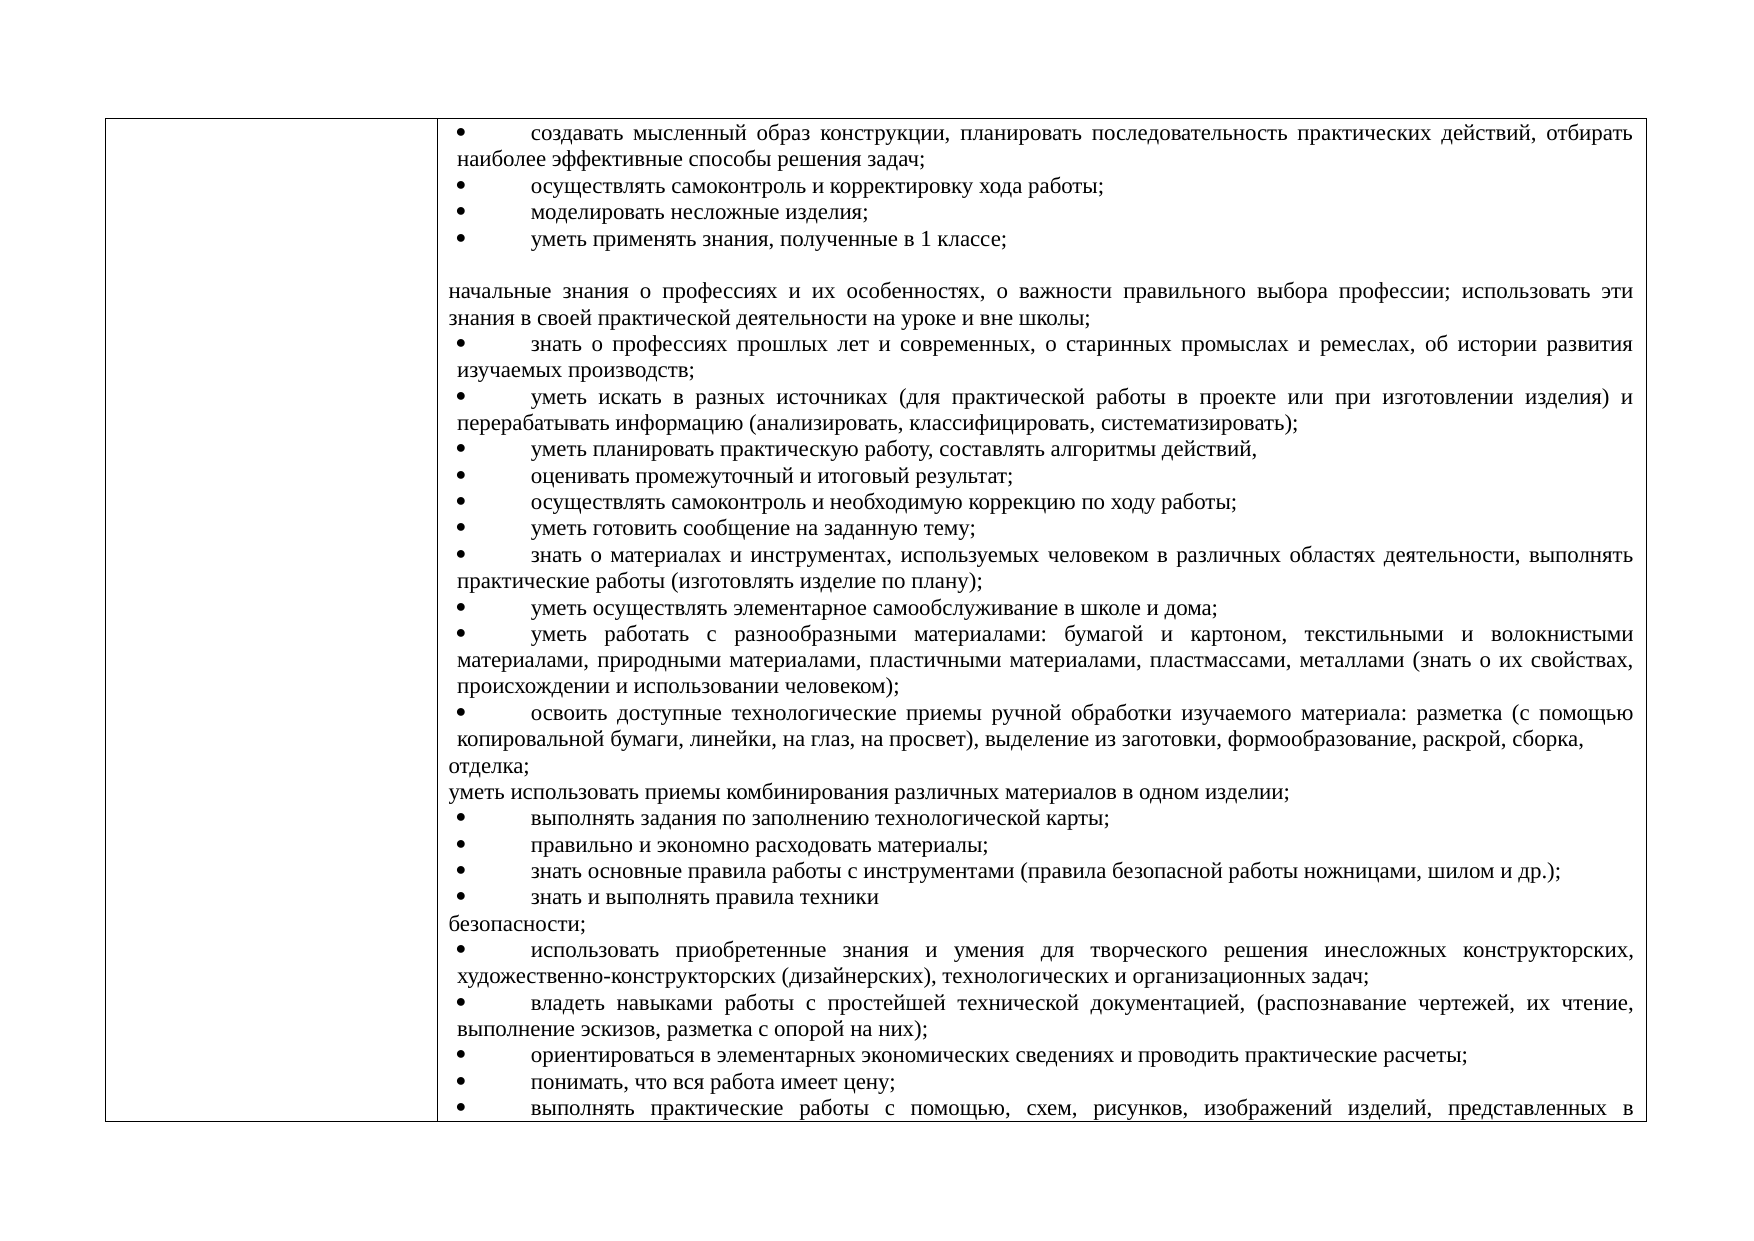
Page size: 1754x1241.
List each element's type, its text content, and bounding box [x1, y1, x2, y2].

table_cell [106, 119, 437, 1121]
table_cell К концу 2 класса у обучающихся следующие знания и умения: знать культурные и трудовые традиции своей семьи; первоначальные представления о созидательном и нравственном значении труда в жизни человека и общества; знать возможности использования природных богатств человеком; познакомиться со свойствами материалов, инструментами и машинами, помогающими человеку в обработке сырья и создании предметного мира; осуществлять простейшую классификацию рабочих машин; собирать модели транспортных, транспортирующих и технологических машин по образцу, технологическому рисунку, условиям. рабочие машины; принцип действия и устройство простейших моделей транспортных, транспортирующих и технологических машин; применение этих машин в народном хозяйстве, профессии людей, обслуживающих эти машины. знать законы природы, на которые опирается человек при работе; основные виды работ по выращиванию растений: обработка почвы, посев (посадка), уход за растениями (сбор урожая); отличительные признаки семян; общее понятие о размножении растений черенками. уметь самостоятельно ориентироваться в учебнике и рабочей тетради, пользоваться ими; оформить (декорировать) папку достижений с использованием разных цветов; наблюдать традиции и творчество мастеров ремесел и профессий; сравнивать особенности декоративно-прикладных изделий и материалов для рукотворной деятельности. анализировать предлагаемые задания: понимать поставленную цель, прогнозировать получение практических результатов в зависимости от характера выполняемых действий, находить и использовать оптимальные средства и способы работы; находить необходимую информацию в учебнике и справочных материалах; организовывать свою деятельность: подготавливать к работе свое место, рационально размещать материалы и инструменты, соблюдать технику безопасности; знать технологические свойства используемых инструментов (ножницы, канцелярский нож, линейка, циркуль) и технику безопасности при работе с ними; создавать мысленный образ конструкции, планировать последовательность практических действий, отбирать наиболее эффективные способы решения задач; осуществлять самоконтроль и корректировку хода работы; моделировать несложные изделия; уметь применять знания, полученные в 1 классе; начальные знания о профессиях и их особенностях, о важности правильного выбора профессии; использовать эти знания в своей практической деятельности на уроке и вне школы; знать о профессиях прошлых лет и современных, о старинных промыслах и ремеслах, об истории развития изучаемых производств; уметь искать в разных источниках (для практической работы в проекте или при изготовлении изделия) и перерабатывать информацию (анализировать, классифицировать, систематизировать); уметь планировать практическую работу, составлять алгоритмы действий, оценивать промежуточный и итоговый результат; осуществлять самоконтроль и необходимую коррекцию по ходу работы; уметь готовить сообщение на заданную тему; знать о материалах и инструментах, используемых человеком в различных областях деятельности, выполнять практические работы (изготовлять изделие по плану); уметь осуществлять элементарное самообслуживание в школе и дома; уметь работать с разнообразными материалами: бумагой и картоном, текстильными и волокнистыми материалами, природными материалами, пластичными материалами, пластмассами, металлами (знать о их свойствах, происхождении и использовании человеком); освоить доступные технологические приемы ручной обработки изучаемого материала: разметка (с помощью копировальной бумаги, линейки, на глаз, на просвет), выделение из заготовки, формообразование, раскрой, сборка, отделка; уметь использовать приемы комбинирования различных материалов в одном изделии; выполнять задания по заполнению технологической карты; правильно и экономно расходовать материалы; знать основные правила работы с инструментами (правила безопасной работы ножницами, шилом и др.); знать и выполнять правила техники безопасности; использовать приобретенные знания и умения для творческого решения инесложных конструкторских, художественно-конструкторских (дизайнерских), технологических и организационных задач; владеть навыками работы с простейшей технической документацией, (распознавание чертежей, их чтение, выполнение эскизов, разметка с опорой на них); ориентироваться в элементарных экономических сведениях и проводить практические расчеты; понимать, что вся работа имеет цену; выполнять практические работы с помощью, схем, рисунков, изображений изделий, представленных в учебнике, анализировать устройство (выделять детали, определять взаимоположение, соединения их виды и способы); неподвижный и подвижный способы соединения деталей и соединительные материалы (неподвижный – клейстер (клей) и нитки, подвижный – проволока, нитки, тонкая веревочка) - знать, уметь применять на практике; название, назначение и приемы работы измерительными инструментами (линейка, угольник, циркуль); последовательность технологических операций: разметка, резание, формообразование, сборка, оформление; приемы построения прямоугольника с помощью измерительных инструментов; способ контроля – линейкой, угольником, циркулем; с помощью учителя выполнять разметку с опорой на чертѐж по линейке, угольнику, выполнять подвижное соединение деталей с помощью проволоки, ниток (№ 10), тонкой веревочки; самостоятельно организовывать рабочее место в соответствии с особенностями используемого материала и поддерживать порядок на нѐм вовремя работы, экономно и рационально размечать несколько деталей; изготавливать модели и конструкции изделий по образцу, рисунку, эскизу, чертежу, плану, технологической карте; работать с конструктором для детского творчества (определять количество, способы соединения деталей); с помощью рисунков подбирать детали и инструменты, необходимые для сборки из тех, что есть в конструкторе; развивать навыки проектной деятельности – учить думать, рассуждать вслух, спорить, делиться своим жизненным опытом, продумывать идею проекта, разбираться в предлагаемом задании, способах его выполнения, выстраивать цепочку своих практических действий; анализировать готовое изделие; построение плана работы или использование плана, предложенного в учебнике, непосредственное выполнение работы, ее презентация; учится строить монологическое высказывание, рассказывая о цели изготовления изделия и вариантах его использования; работать в группе, оформлять композицию, осуществлять само и взаимоконтроль; кондитерское искусство, виды пластичных материалов, применять технологию лепки из соленого теста; уметь проводить сравнительную характеристику пластичных материалов по предложенным критериям, основные термины и понятия: тестопластика, пекарь, кондитер; различать съедобные и несъедобные грибы, составлять композицию с использованием пластилина и природных материалов, оформлять изделие по задуманному плану; составлять композицию на основе шаблонов, обмотанных нитками; различать виды ниток; получить опыт подготовки и обмотки шаблонов; получить опыт самостоятельной посадки луковицы, проведения наблюдения; научиться оформлять дневник наблюдений, проводить анализ выполненной работы (с занесением в дневник наблюдений); овладеть навыком конструирования из бумаги; научиться заполнять технологическую карту к поделке; знать свойства, способы использования, виды пластилина; народные промыслы - уметь различать произведения хохломских, дымковских и городецких мастеров, виды изображений матрешек; усвоить последовательность изготовления матрешки; уметь работать с шаблонами, составлять аппликацию из ткани, применять навыки кроя, выполнять разметку на ткани, экономить используемый материал; создавать коллективный проект; проводить презентацию проекта по заданной схеме; использовать в аппликации различные виды круп — просо, гречка, семена ясеня и т. д., создавать полуобъемную аппликацию, отрабатывать навыки работы клеем; различать национальные костюмы разных народностей, знать принципы обработки волокон натурального происхождения, освоить прием плетения в три нити, уметь составлять композицию русской тематики; освоить приемы работы с глиной, целой яичной скорлупой составлять композиции; выполнять вышивку тамбурным швом, различать виды обработки ткани (основные термины и понятия: шов, пяльцы, вышивка); создавать изделия, используя шов «через край», пришивать пуговицу; понятия: виды швов, нитки. правила разметки ткани; прием разметки ткани с помощью шаблона; работать с выкройками; развивать навыки кроя; научиться создавать изделия приемом лепки из фольги, уметь работать по плану; коллективно, с помощью учителя проводить конференции, уметь выступать с презентацией своей папки достижений. задавать заранее подготовленные вопросы (можно использовать учебник), оценивать выступления своих товарищей, анализировать; иметь представление о том, как строить монологическое высказывание; владеть методами самоанализа, самоконтроля самооценки, взаимопомощи и взаимовыручки; приобретение первоначальных знаний о правилах создания предметной и информационной среды и умений применять их для выполнения учебно-познавательных и проектных художественно-конструкторских задач; освоить элементарные приемы работы с компьютером (поиск и получение информации, работа с готовыми ресурсами, создание небольших текстов в рамках практических задач)- поиск информации в Интернете (для этого изучают правила набора текста с клавиатуры и выполняют практическую работу «Ищем информацию в Интернете», осваивая на элементарном уровне программу Microsoft Internet Explorer; работать с разными источниками информации: сравнивать, анализировать, выбирать; классифицировать, устанавливать связи, и т.д. [438, 119, 1646, 1121]
